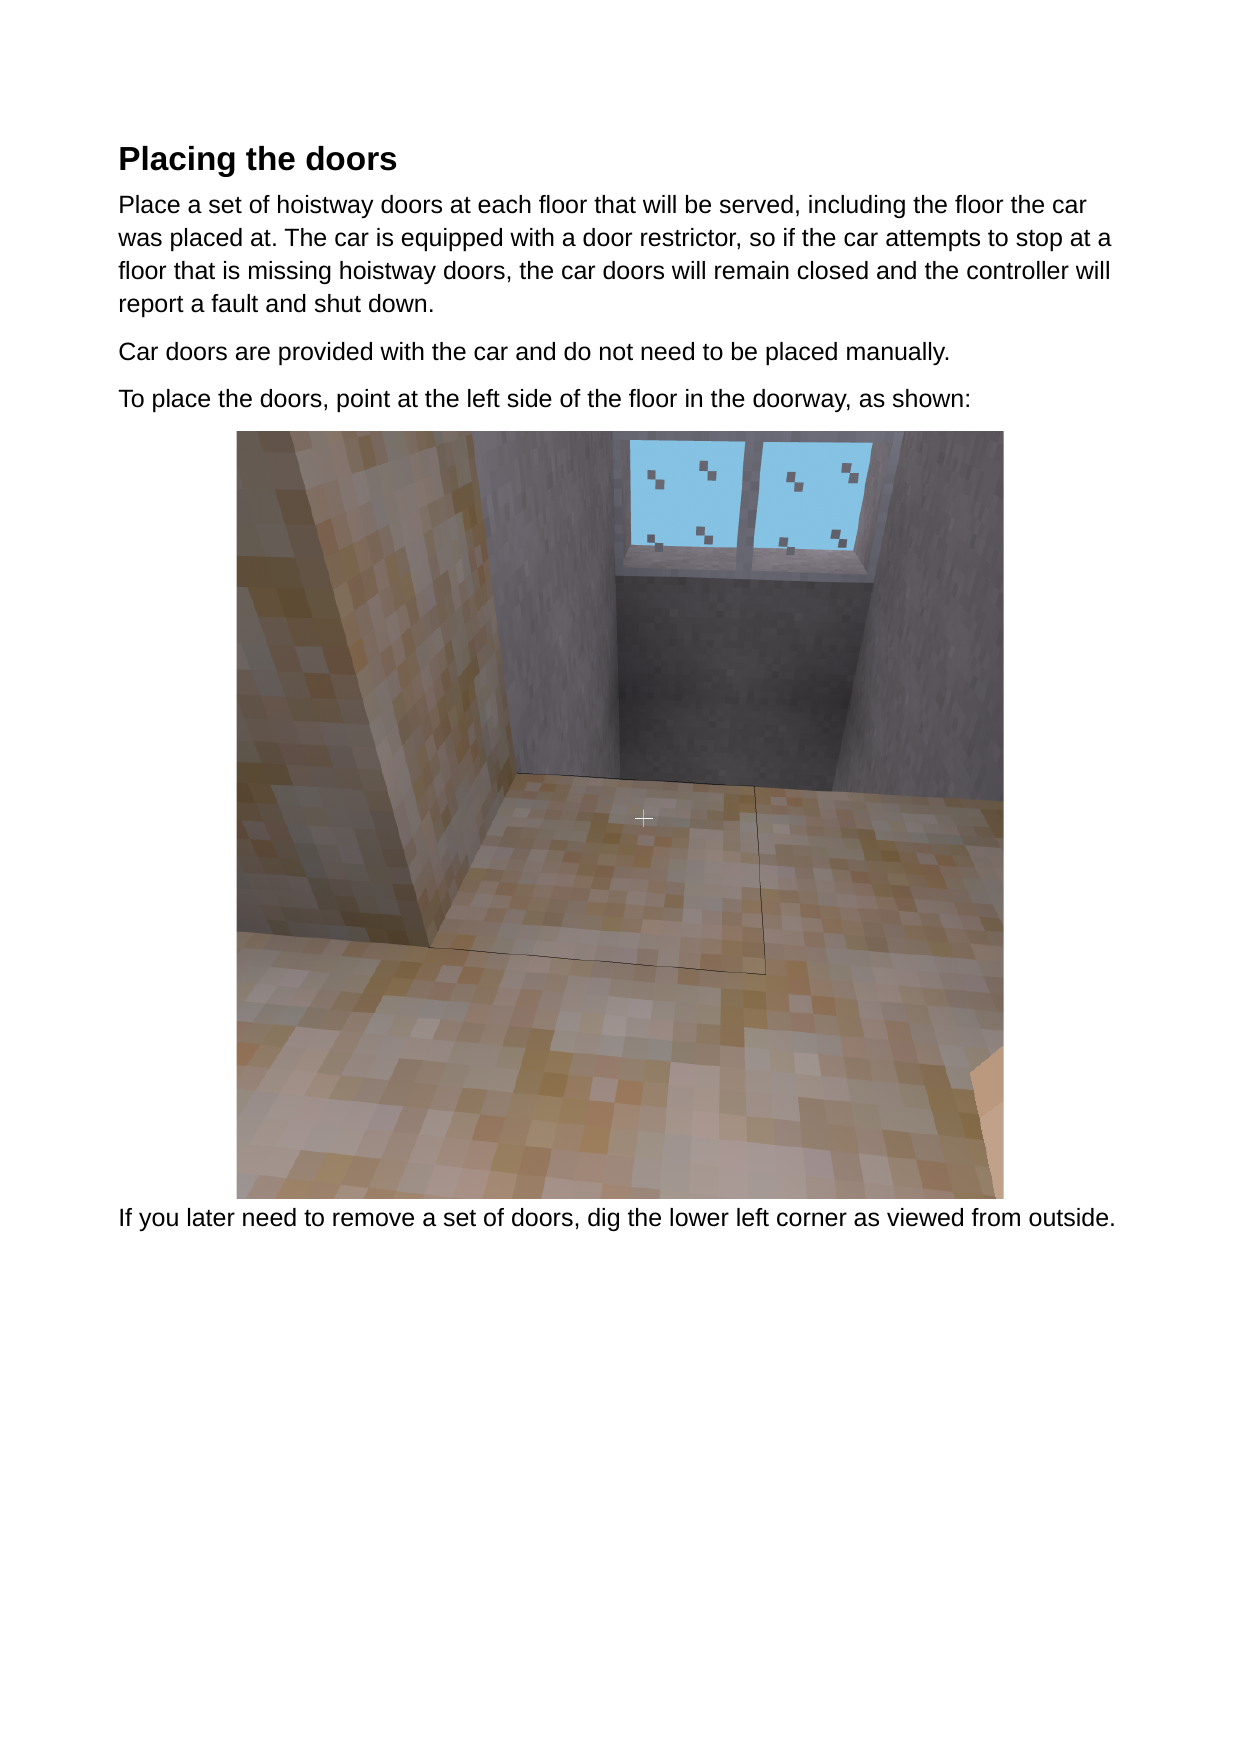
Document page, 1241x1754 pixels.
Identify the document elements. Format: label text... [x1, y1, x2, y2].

picture [236, 431, 1004, 1199]
text Place a set of hoistway doors at each floor that will be served, including the floor the car was placed at. The car is equipped with a door restrictor, so if the car attempts to stop at a floor that is missing hoistway doors, the car doors will remain closed and the controller will report a fault and shut down. [118, 190, 1122, 318]
text If you later need to remove a set of doors, dig the lower left corner as viewed from outside. [118, 432, 1122, 1232]
subtitle Placing the doors [118, 139, 1122, 177]
text Car doors are provided with the car and do not need to be placed manually. [118, 337, 1122, 365]
text To place the doors, point at the left side of the floor in the doorway, as shown: [118, 384, 1122, 413]
